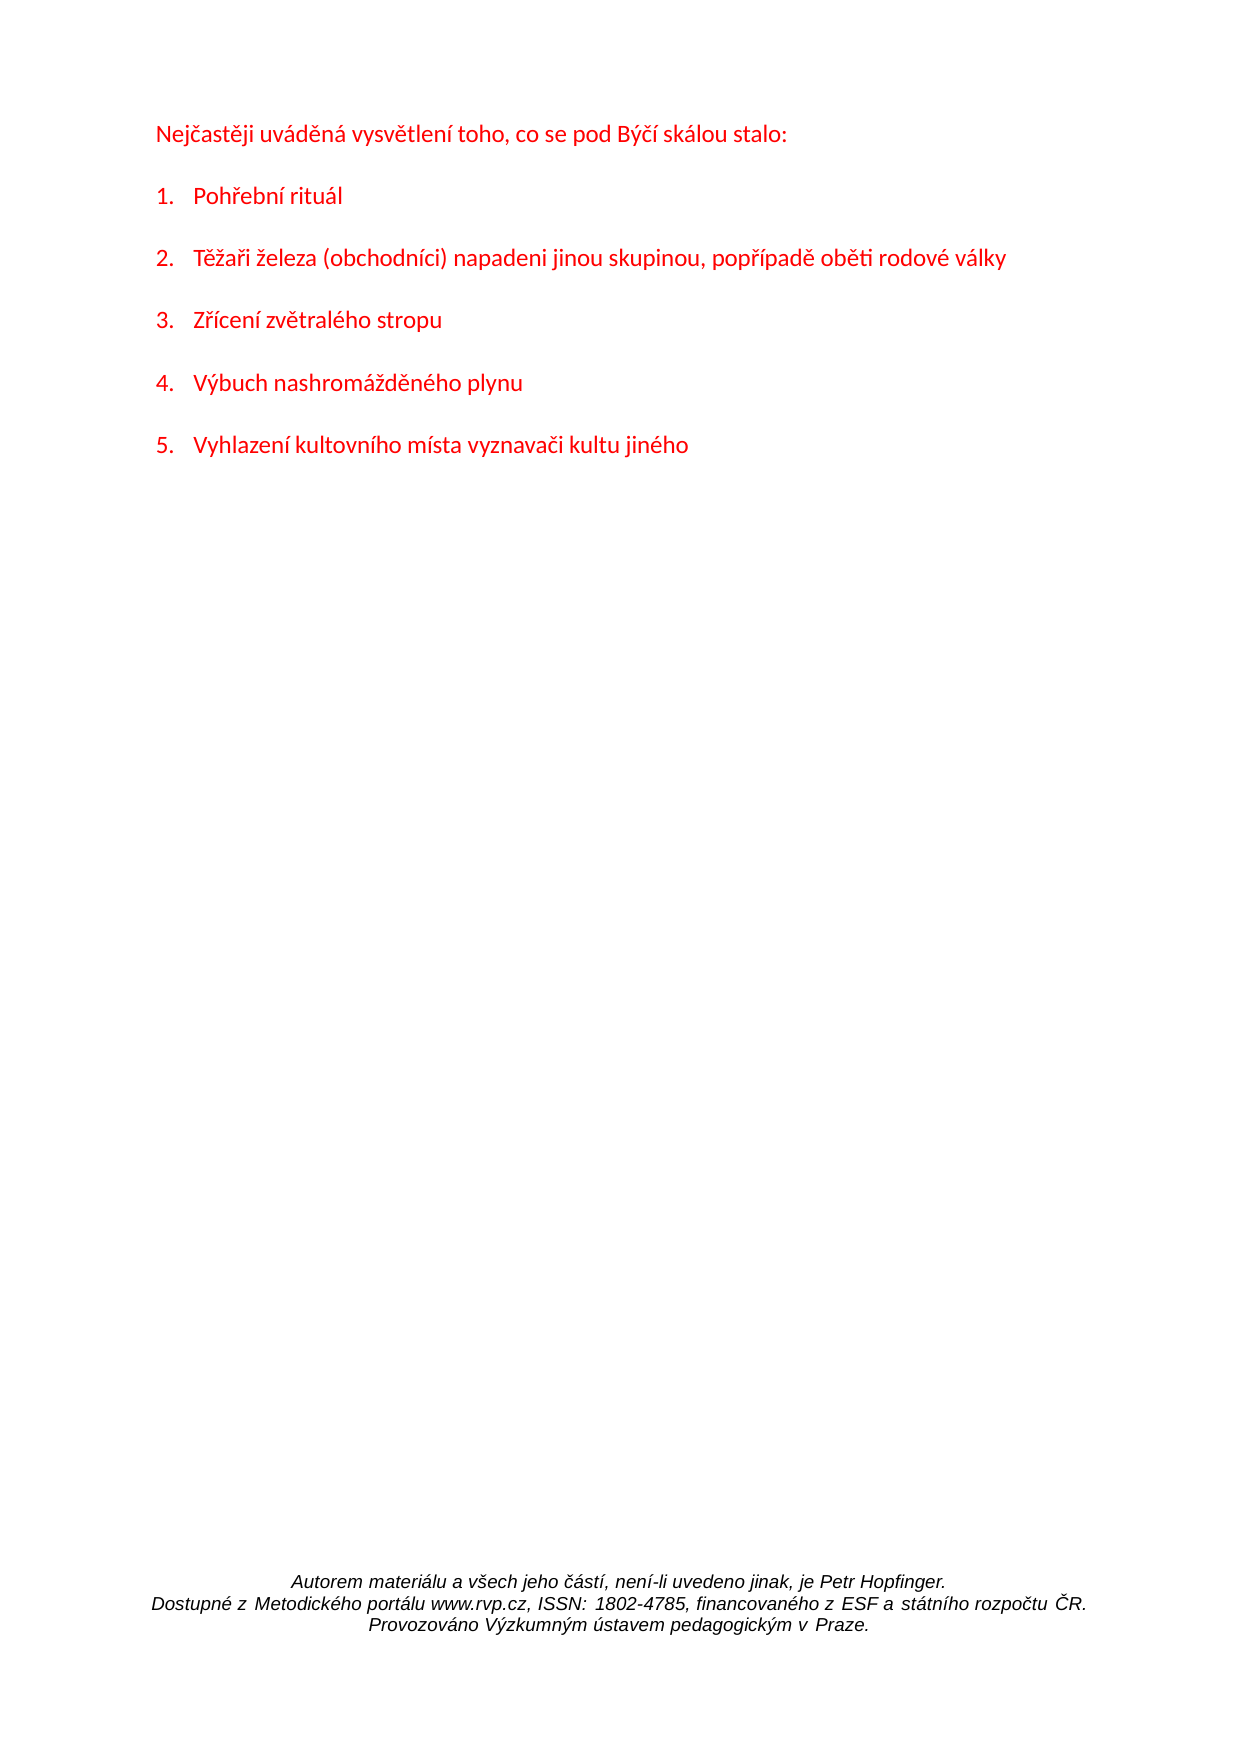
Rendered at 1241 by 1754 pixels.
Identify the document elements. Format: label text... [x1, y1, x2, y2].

list Výbuch nashromážděného plynu [156, 366, 1122, 397]
list Vyhlazení kultovního místa vyznavači kultu jiného [156, 428, 1122, 459]
list Těžaři železa (obchodníci) napadeni jinou skupinou, popřípadě oběti rodové války [156, 242, 1122, 273]
list Pohřební rituál [156, 180, 1122, 211]
text Nejčastěji uváděná vysvětlení toho, co se pod Býčí skálou stalo: [156, 118, 1122, 149]
list Zřícení zvětralého stropu [156, 304, 1122, 335]
